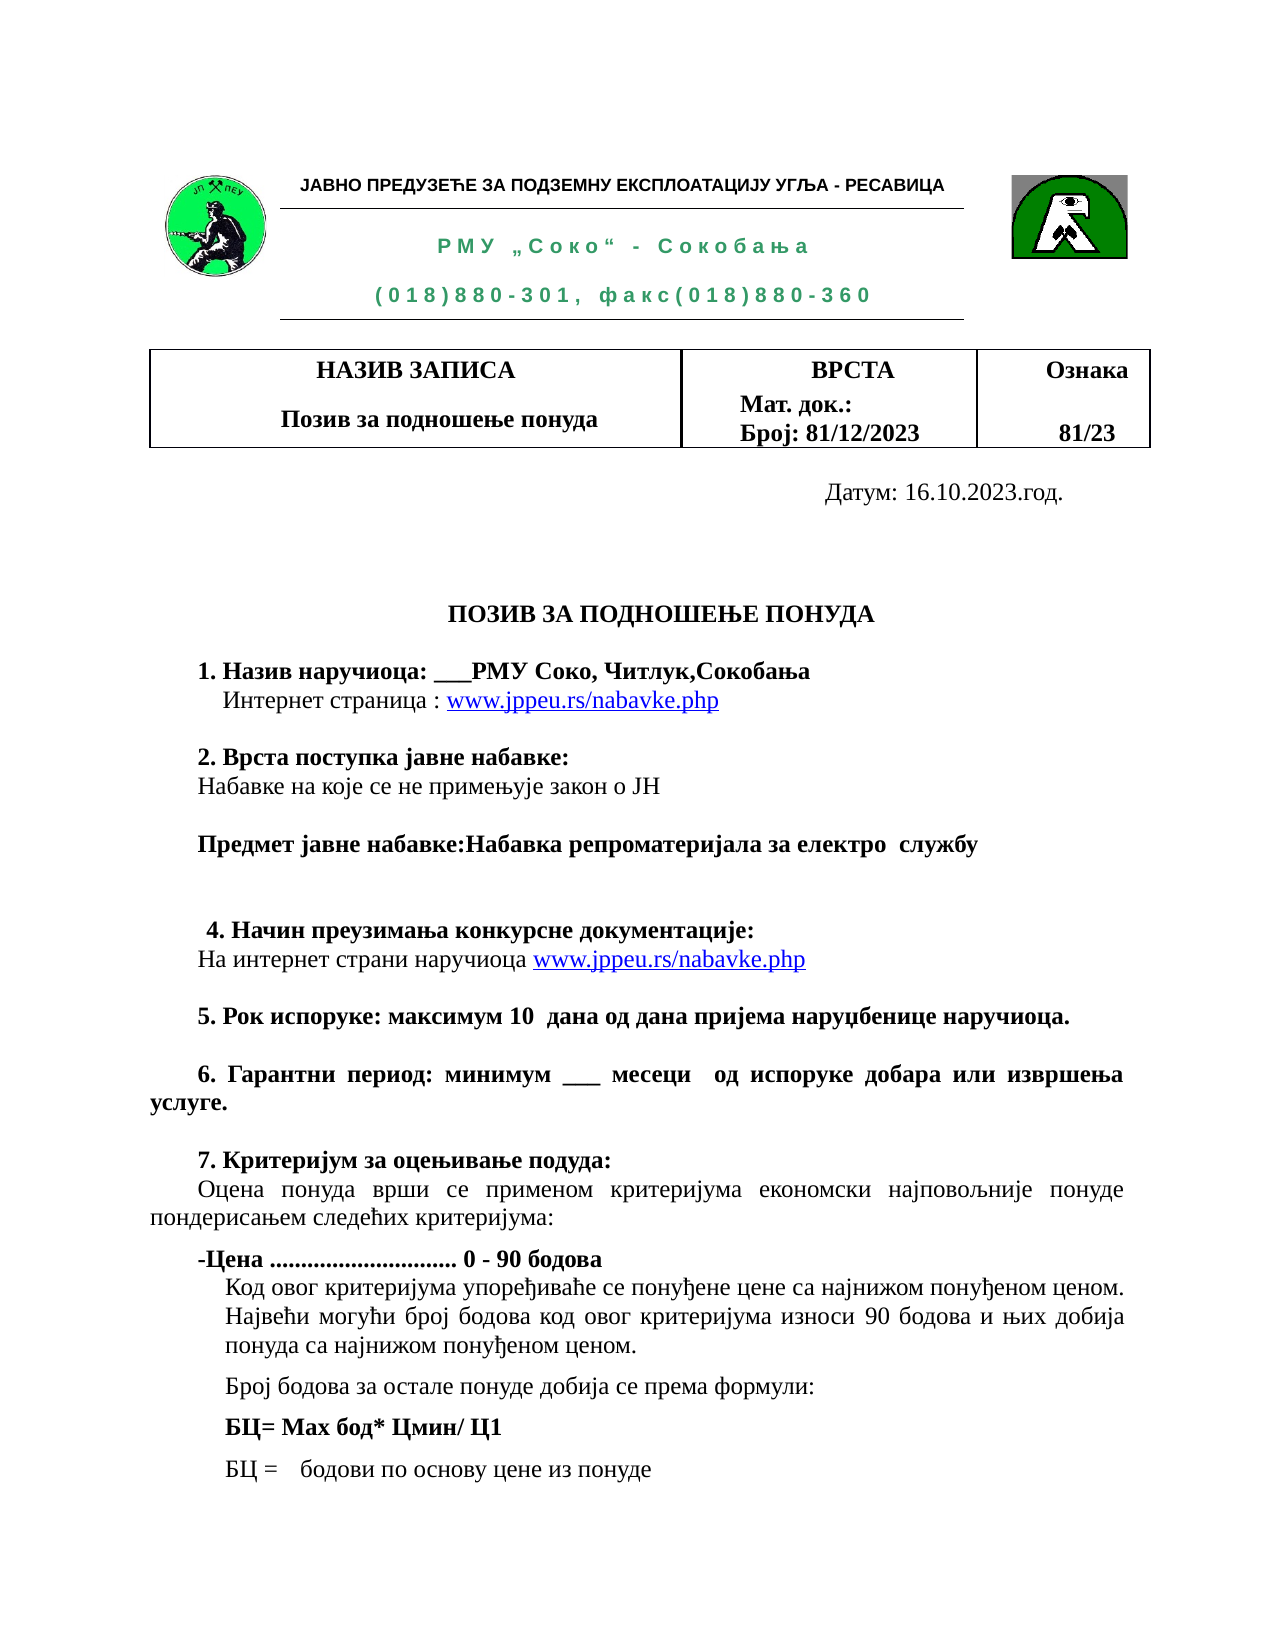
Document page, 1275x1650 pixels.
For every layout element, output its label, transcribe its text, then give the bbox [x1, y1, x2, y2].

text Код овог критеријума упоређиваће се понуђене цене са најнижом понуђеном ценом. Највећи могући број бодова код овог критеријума износи 90 бодова и њих добија понуда са најнижом понуђеном ценом. [225, 1272, 1125, 1359]
table_header [150, 150, 280, 319]
text 6. Гарантни период: минимум ___ месеци од испоруке добара или извршења услуге. [150, 1059, 1125, 1116]
text 4. Начин преузимања конкурсне документације: [150, 915, 1125, 944]
table_cell Позив за подношење понуда [151, 389, 680, 447]
text 7. Критеријум за оцењивање подуда: [150, 1145, 1125, 1174]
text Интернет страница : www.jppeu.rs/nabavke.php [150, 685, 1125, 714]
picture [1011, 175, 1128, 259]
text 5. Рок испоруке: максимум 10 дана од дана пријема наруџбенице наручиоца. [150, 1001, 1125, 1030]
text ПОЗИВ ЗА ПОДНОШЕЊЕ ПОНУДА [150, 599, 1125, 627]
text Набавке на које се не примењује закон о ЈН [150, 771, 1125, 800]
table_header Ознака [978, 350, 1149, 389]
text -Цена .............................. 0 - 90 бодова [150, 1244, 1125, 1272]
text 2. Врста поступка јавне набавке: [150, 742, 1125, 771]
text БЦ= Маx бод* Цмин/ Ц1 [225, 1412, 1125, 1441]
text 1. Назив наручиоца: ___РМУ Соко, Читлук,Сокобања [150, 656, 1125, 685]
picture [164, 175, 267, 277]
text Предмет јавне набавке:Набавка репроматеријала за електро службу [150, 829, 1125, 857]
table_header ВРСТА [683, 350, 976, 389]
table_cell РМУ „Соко“ - Сокобања (018)880-301, факс(018)880-360 [280, 209, 964, 319]
text Оцена понуда врши се применом критеријума економски најповољније понуде пондерисањем следећих критеријума: [150, 1174, 1125, 1231]
text БЦ = бодови по основу цене из понуде [225, 1454, 1125, 1482]
text Број бодова за остале понуде добија се према формули: [225, 1371, 1125, 1400]
table_cell 81/23 [978, 389, 1149, 447]
table_header НАЗИВ ЗАПИСА [151, 350, 680, 389]
table_cell Мат. док.: Број: 81/12/2023 [683, 389, 976, 447]
table_header ЈАВНО ПРЕДУЗЕЋЕ ЗА ПОДЗЕМНУ ЕКСПЛОАТАЦИЈУ УГЉА - РЕСАВИЦА [280, 150, 964, 208]
text Датум: 16.10.2023.год. [150, 477, 1125, 505]
table_header [964, 150, 1175, 319]
text На интернет страни наручиоца www.jppeu.rs/nabavke.php [150, 944, 1125, 972]
